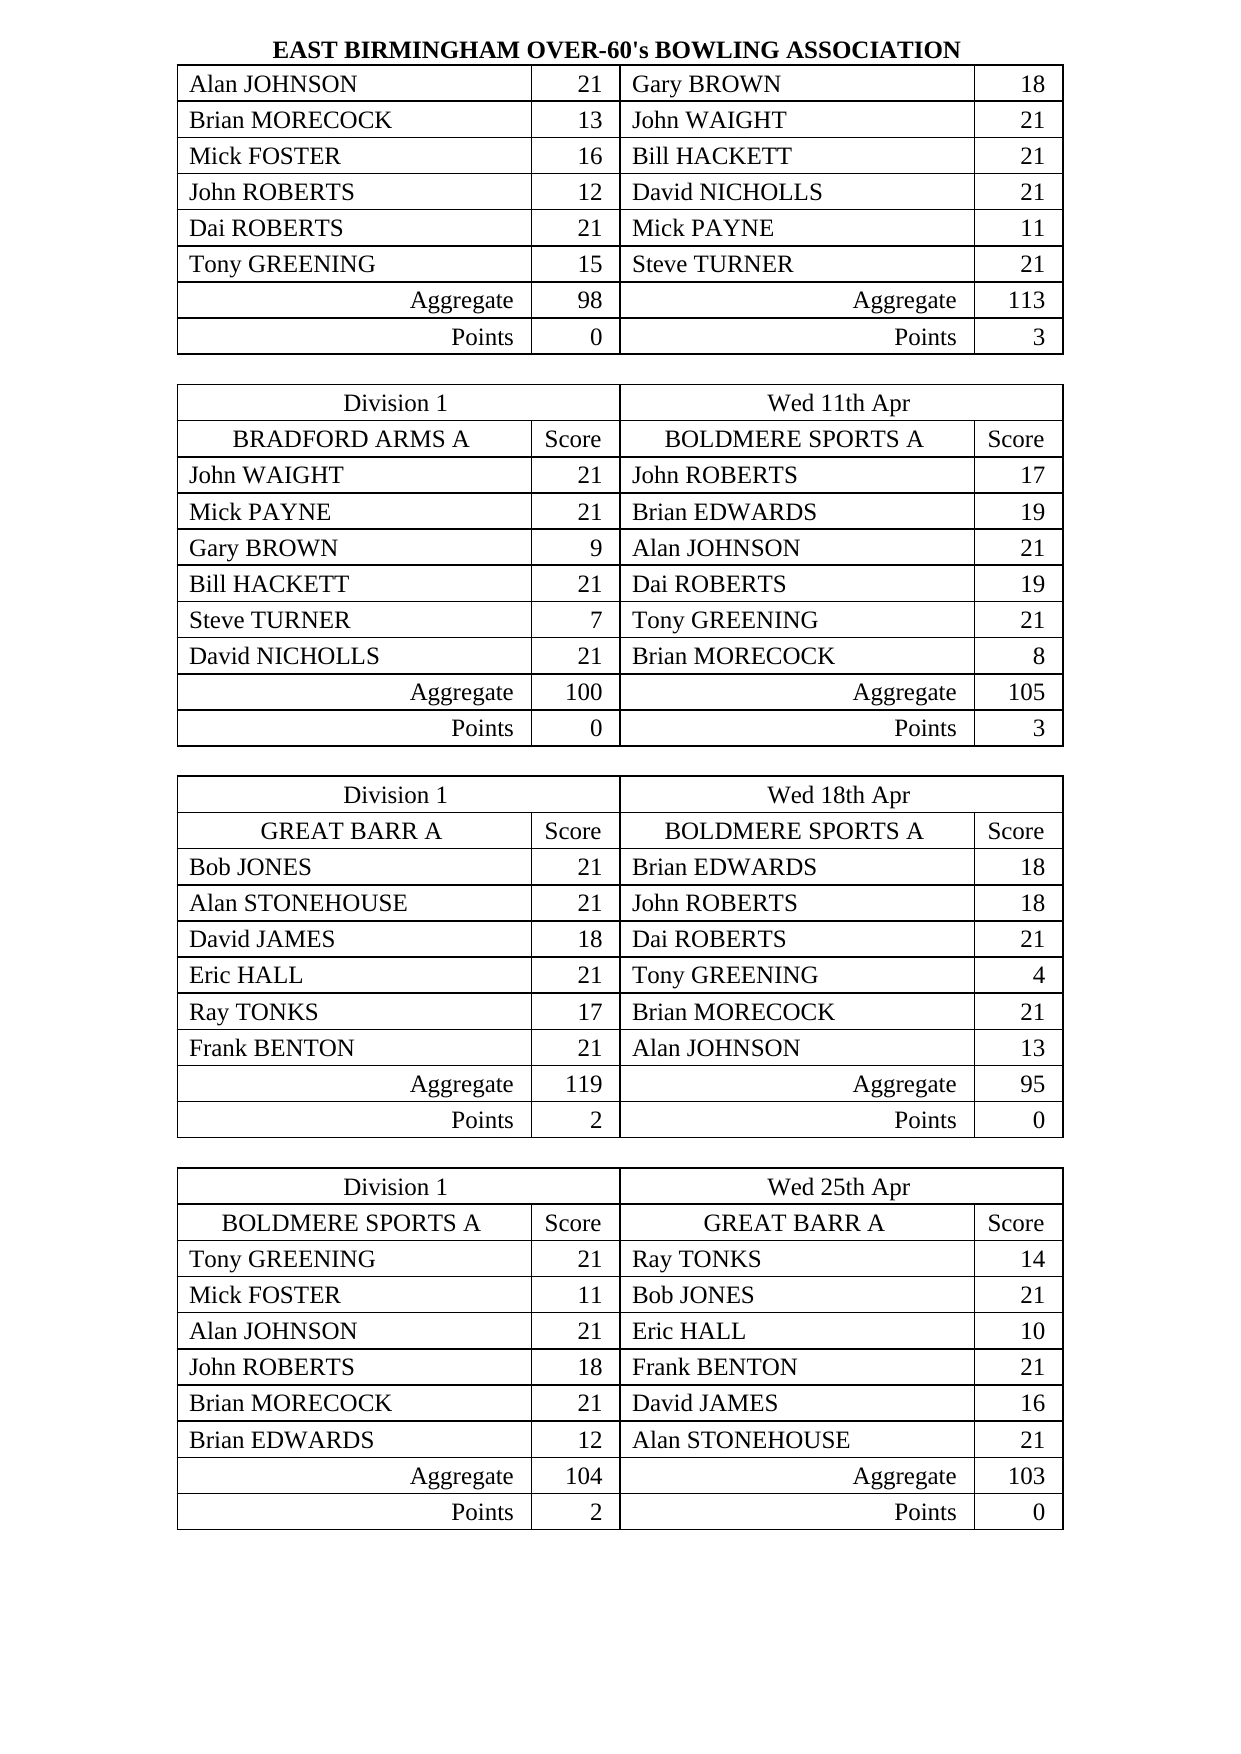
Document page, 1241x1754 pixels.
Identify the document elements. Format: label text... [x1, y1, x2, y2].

table_cell 4 [975, 958, 1062, 992]
table_cell 21 [532, 849, 619, 884]
table_cell 19 [975, 494, 1062, 528]
table_cell Points [178, 711, 531, 745]
table_cell Tony GREENING [621, 958, 974, 992]
table_cell GREAT BARR A [621, 1205, 974, 1239]
table_cell Score [532, 421, 619, 456]
table_cell Aggregate [621, 675, 974, 709]
table_cell Bob JONES [178, 849, 531, 884]
table_cell Brian EDWARDS [621, 494, 974, 528]
table_cell John WAIGHT [178, 458, 531, 492]
table_cell Alan JOHNSON [178, 1313, 531, 1348]
table_cell Eric HALL [621, 1313, 974, 1348]
table_header Division 1 [178, 777, 619, 812]
table_cell 18 [532, 1350, 619, 1384]
table_cell 21 [975, 174, 1062, 209]
table_cell 113 [975, 283, 1062, 317]
table_cell Score [532, 813, 619, 848]
table_cell 104 [532, 1458, 619, 1492]
table_cell BOLDMERE SPORTS A [178, 1205, 531, 1239]
table_cell 98 [532, 283, 619, 317]
table_cell Aggregate [621, 1458, 974, 1492]
table_cell 105 [975, 675, 1062, 709]
table_cell 21 [532, 638, 619, 673]
table_cell Score [975, 421, 1062, 456]
table_cell Brian EDWARDS [621, 849, 974, 884]
table_cell John ROBERTS [178, 174, 531, 209]
table_cell Tony GREENING [621, 602, 974, 637]
table_cell 3 [975, 711, 1062, 745]
table_cell 21 [532, 1313, 619, 1348]
table_cell 0 [532, 711, 619, 745]
table_cell 100 [532, 675, 619, 709]
table_cell Mick PAYNE [621, 210, 974, 245]
table_cell 12 [532, 174, 619, 209]
table_cell Brian EDWARDS [178, 1422, 531, 1456]
table_cell John ROBERTS [621, 886, 974, 920]
table_cell Steve TURNER [621, 247, 974, 281]
table_cell Tony GREENING [178, 1241, 531, 1276]
table_cell 21 [532, 958, 619, 992]
table_cell Ray TONKS [178, 994, 531, 1028]
table_cell Ray TONKS [621, 1241, 974, 1276]
table_cell John ROBERTS [621, 458, 974, 492]
table_cell Aggregate [178, 675, 531, 709]
table_cell 15 [532, 247, 619, 281]
table_cell 21 [532, 1386, 619, 1420]
table_cell 16 [532, 138, 619, 173]
table_cell 21 [975, 1277, 1062, 1312]
table_cell Points [621, 319, 974, 353]
table_cell Points [178, 319, 531, 353]
table_cell Gary BROWN [178, 530, 531, 564]
table_cell BOLDMERE SPORTS A [621, 421, 974, 456]
table_cell Mick FOSTER [178, 1277, 531, 1312]
table_cell John ROBERTS [178, 1350, 531, 1384]
table_cell 21 [532, 458, 619, 492]
table_cell 21 [975, 530, 1062, 564]
table_cell 21 [975, 102, 1062, 136]
table_header Division 1 [178, 385, 619, 420]
table_cell 21 [975, 247, 1062, 281]
table_cell 18 [975, 66, 1062, 100]
table_cell 21 [532, 210, 619, 245]
table_cell Steve TURNER [178, 602, 531, 637]
table_cell Points [178, 1494, 531, 1529]
table_cell 21 [975, 994, 1062, 1028]
table_cell Bob JONES [621, 1277, 974, 1312]
table_cell John WAIGHT [621, 102, 974, 136]
table_cell 2 [532, 1494, 619, 1529]
table_cell Score [975, 1205, 1062, 1239]
table_cell Brian MORECOCK [178, 1386, 531, 1420]
table_cell Frank BENTON [178, 1030, 531, 1064]
table_cell Mick PAYNE [178, 494, 531, 528]
table_cell Brian MORECOCK [621, 638, 974, 673]
table_cell 21 [532, 494, 619, 528]
table_cell Points [621, 711, 974, 745]
table_cell Alan STONEHOUSE [621, 1422, 974, 1456]
table_cell 18 [532, 922, 619, 956]
table_cell 21 [532, 1030, 619, 1064]
table_cell 16 [975, 1386, 1062, 1420]
table_cell Tony GREENING [178, 247, 531, 281]
table_cell 21 [975, 1422, 1062, 1456]
table_cell 3 [975, 319, 1062, 353]
table_cell Brian MORECOCK [621, 994, 974, 1028]
table_cell 8 [975, 638, 1062, 673]
table_cell 11 [975, 210, 1062, 245]
table_cell 19 [975, 566, 1062, 601]
table_cell Aggregate [178, 283, 531, 317]
table_header Wed 25th Apr [621, 1169, 1062, 1203]
table_cell 103 [975, 1458, 1062, 1492]
table_cell 10 [975, 1313, 1062, 1348]
table_cell 14 [975, 1241, 1062, 1276]
table_cell Aggregate [621, 1066, 974, 1101]
table_header Division 1 [178, 1169, 619, 1203]
table_header Wed 18th Apr [621, 777, 1062, 812]
table_cell Dai ROBERTS [178, 210, 531, 245]
table_cell GREAT BARR A [178, 813, 531, 848]
table_cell Score [975, 813, 1062, 848]
table_cell 21 [532, 566, 619, 601]
table_cell Brian MORECOCK [178, 102, 531, 136]
table_cell 17 [532, 994, 619, 1028]
table_cell BRADFORD ARMS A [178, 421, 531, 456]
table_cell Points [178, 1102, 531, 1137]
table_cell Dai ROBERTS [621, 922, 974, 956]
table_cell Aggregate [178, 1458, 531, 1492]
table_cell 2 [532, 1102, 619, 1137]
table_cell 17 [975, 458, 1062, 492]
table_cell Frank BENTON [621, 1350, 974, 1384]
table_cell Points [621, 1102, 974, 1137]
table_cell 21 [975, 138, 1062, 173]
table_cell Gary BROWN [621, 66, 974, 100]
table_header Wed 11th Apr [621, 385, 1062, 420]
table_cell 119 [532, 1066, 619, 1101]
table_cell BOLDMERE SPORTS A [621, 813, 974, 848]
table_cell 21 [975, 922, 1062, 956]
table_cell Mick FOSTER [178, 138, 531, 173]
table_cell 18 [975, 886, 1062, 920]
table_cell Aggregate [621, 283, 974, 317]
table_cell Alan JOHNSON [621, 1030, 974, 1064]
table_cell Dai ROBERTS [621, 566, 974, 601]
table_cell 9 [532, 530, 619, 564]
table_cell 21 [975, 1350, 1062, 1384]
table_cell Eric HALL [178, 958, 531, 992]
table_cell Score [532, 1205, 619, 1239]
table_cell 21 [532, 886, 619, 920]
table_cell Alan STONEHOUSE [178, 886, 531, 920]
table_cell 11 [532, 1277, 619, 1312]
table_cell Aggregate [178, 1066, 531, 1101]
table_cell Bill HACKETT [178, 566, 531, 601]
table_cell 12 [532, 1422, 619, 1456]
table_cell 21 [532, 66, 619, 100]
table_cell 7 [532, 602, 619, 637]
table_cell 18 [975, 849, 1062, 884]
table_cell David JAMES [621, 1386, 974, 1420]
table_cell 0 [975, 1494, 1062, 1529]
table_cell 13 [532, 102, 619, 136]
table_cell 95 [975, 1066, 1062, 1101]
table_cell David NICHOLLS [621, 174, 974, 209]
table_cell 0 [975, 1102, 1062, 1137]
table_cell Alan JOHNSON [621, 530, 974, 564]
table_cell 21 [975, 602, 1062, 637]
table_cell 0 [532, 319, 619, 353]
table_cell David JAMES [178, 922, 531, 956]
table_cell 13 [975, 1030, 1062, 1064]
table_cell Bill HACKETT [621, 138, 974, 173]
table_cell 21 [532, 1241, 619, 1276]
table_cell Alan JOHNSON [178, 66, 531, 100]
table_cell David NICHOLLS [178, 638, 531, 673]
table_cell Points [621, 1494, 974, 1529]
